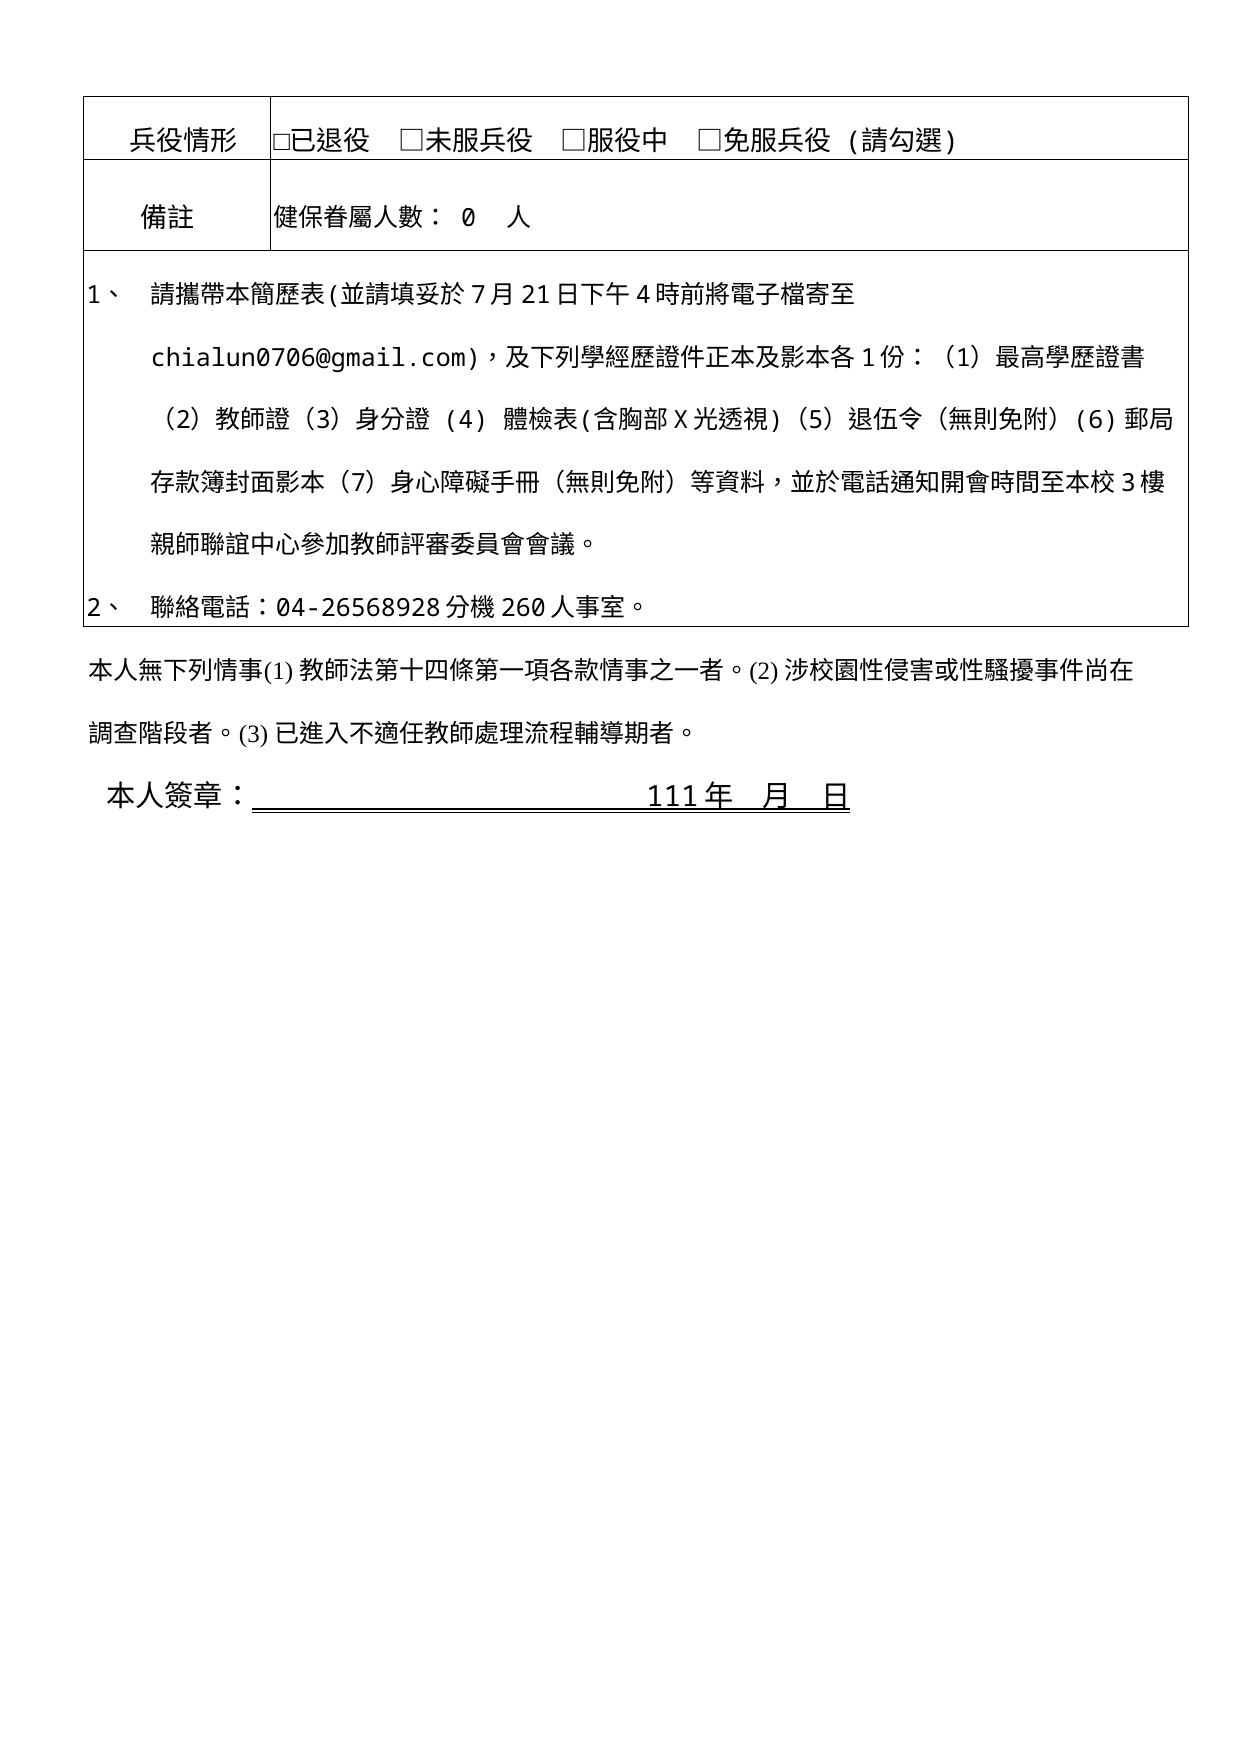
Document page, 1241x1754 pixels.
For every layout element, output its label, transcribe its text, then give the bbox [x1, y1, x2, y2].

table_cell □已退役 □未服兵役 □服役中 □免服兵役 (請勾選) [271, 97, 1188, 159]
text 本人簽章： 111年 月 日 [89, 752, 1152, 815]
table_cell 請攜帶本簡歷表(並請填妥於7月21日下午4時前將電子檔寄至chialun0706@gmail.com)，及下列學經歷證件正本及影本各1份：（1）最高學歷證書（2）教師證（3）身分證 (4) 體檢表(含胸部X光透視)（5）退伍令（無則免附）(6) 郵局存款簿封面影本（7）身心障礙手冊（無則免附）等資料，並於電話通知開會時間至本校3樓親師聯誼中心參加教師評審委員會會議。 聯絡電話：04-26568928分機260人事室。 [84, 251, 1188, 626]
table_cell 兵役情形 [84, 97, 270, 159]
text 本人無下列情事(1) 教師法第十四條第一項各款情事之一者。(2) 涉校園性侵害或性騷擾事件尚在調查階段者。(3) 已進入不適任教師處理流程輔導期者。 [89, 627, 1152, 752]
table_cell 健保眷屬人數： 0 人 [271, 160, 1188, 250]
table_cell 備註 [84, 160, 270, 250]
